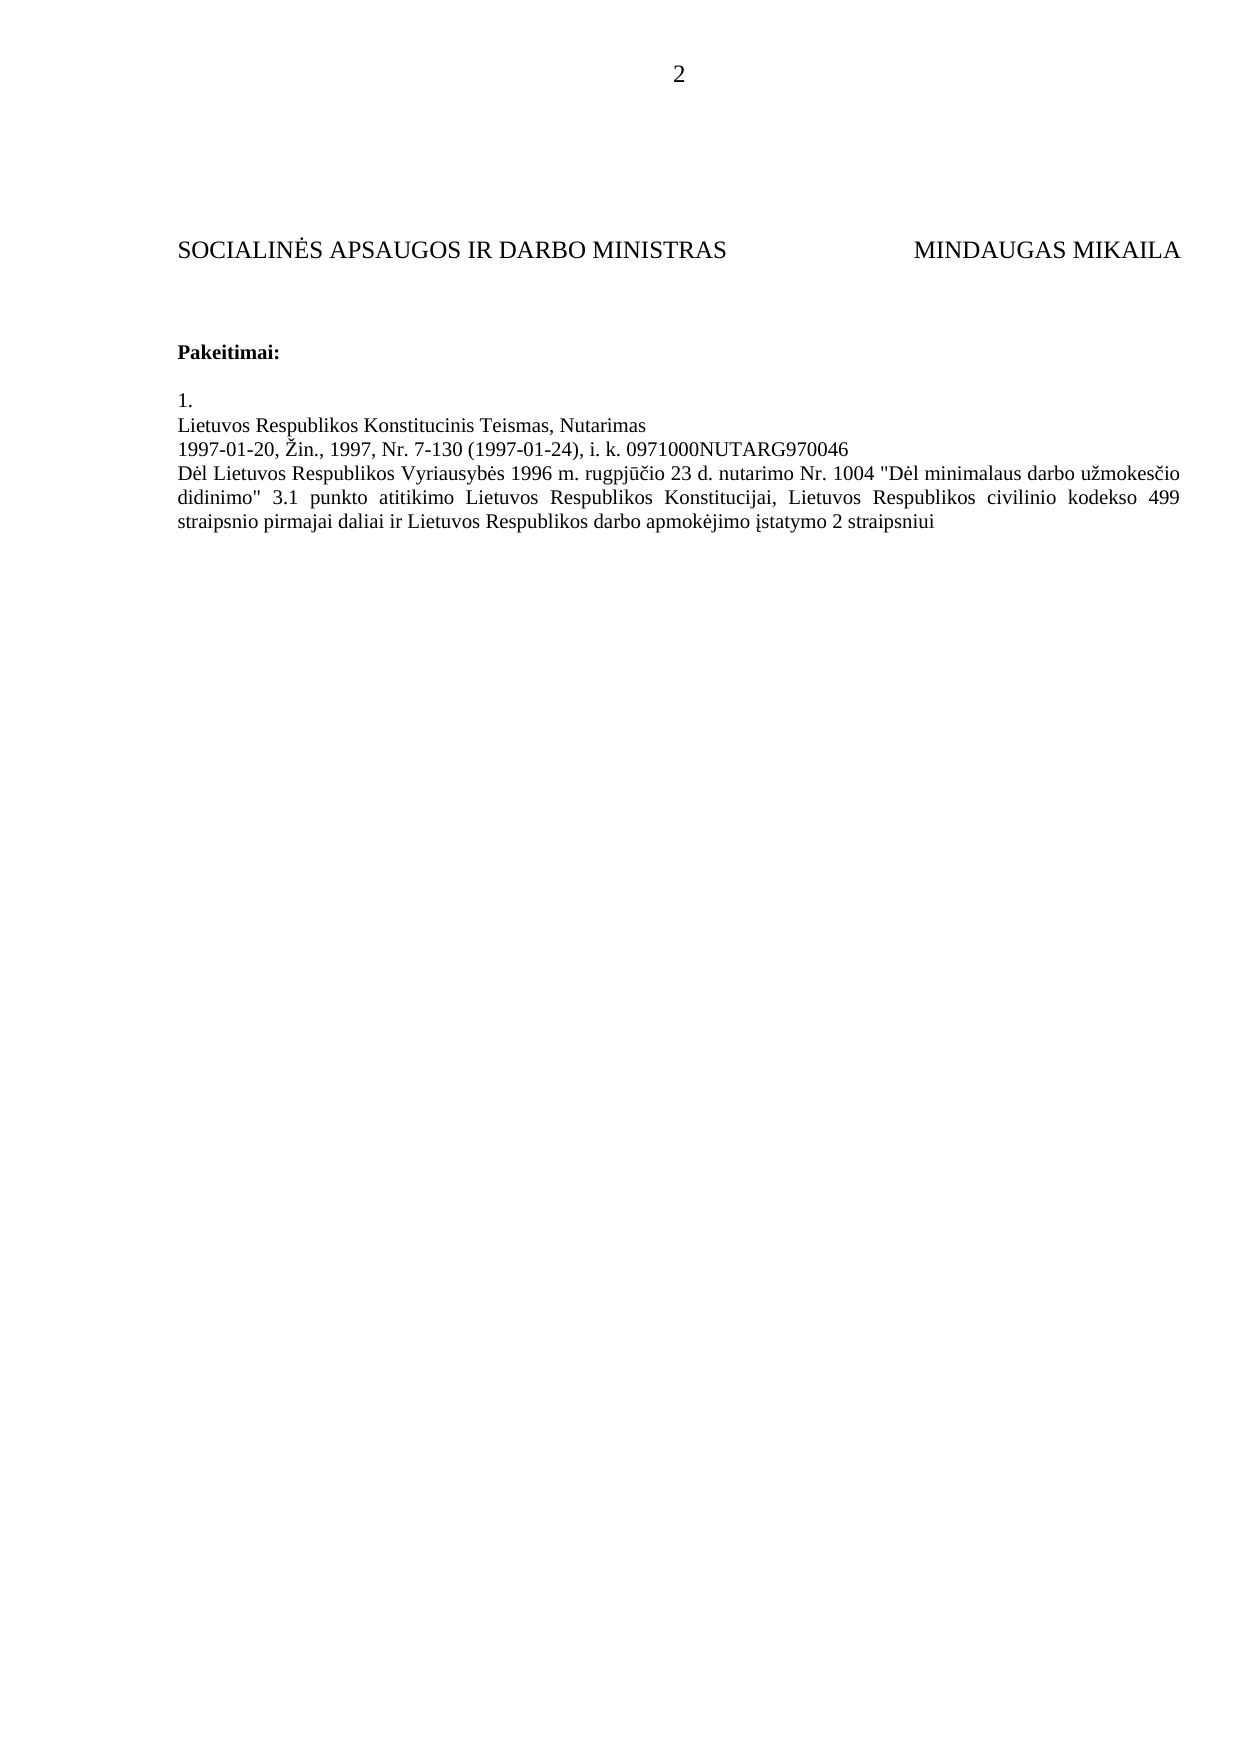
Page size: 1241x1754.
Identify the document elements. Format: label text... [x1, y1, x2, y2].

text 1. [177, 388, 1181, 412]
text Lietuvos Respublikos Konstitucinis Teismas, Nutarimas [177, 412, 1181, 437]
text 1997-01-20, Žin., 1997, Nr. 7-130 (1997-01-24), i. k. 0971000NUTARG970046 [177, 437, 1181, 461]
text Pakeitimai: [177, 340, 1181, 364]
text SOCIALINĖS APSAUGOS IR DARBO MINISTRAS MINDAUGAS MIKAILA [177, 235, 1181, 263]
text Dėl Lietuvos Respublikos Vyriausybės 1996 m. rugpjūčio 23 d. nutarimo Nr. 1004 "Dėl minimalaus darbo užmokesčio didinimo" 3.1 punkto atitikimo Lietuvos Respublikos Konstitucijai, Lietuvos Respublikos civilinio kodekso 499 straipsnio pirmajai daliai ir Lietuvos Respublikos darbo apmokėjimo įstatymo 2 straipsniui [177, 461, 1181, 533]
